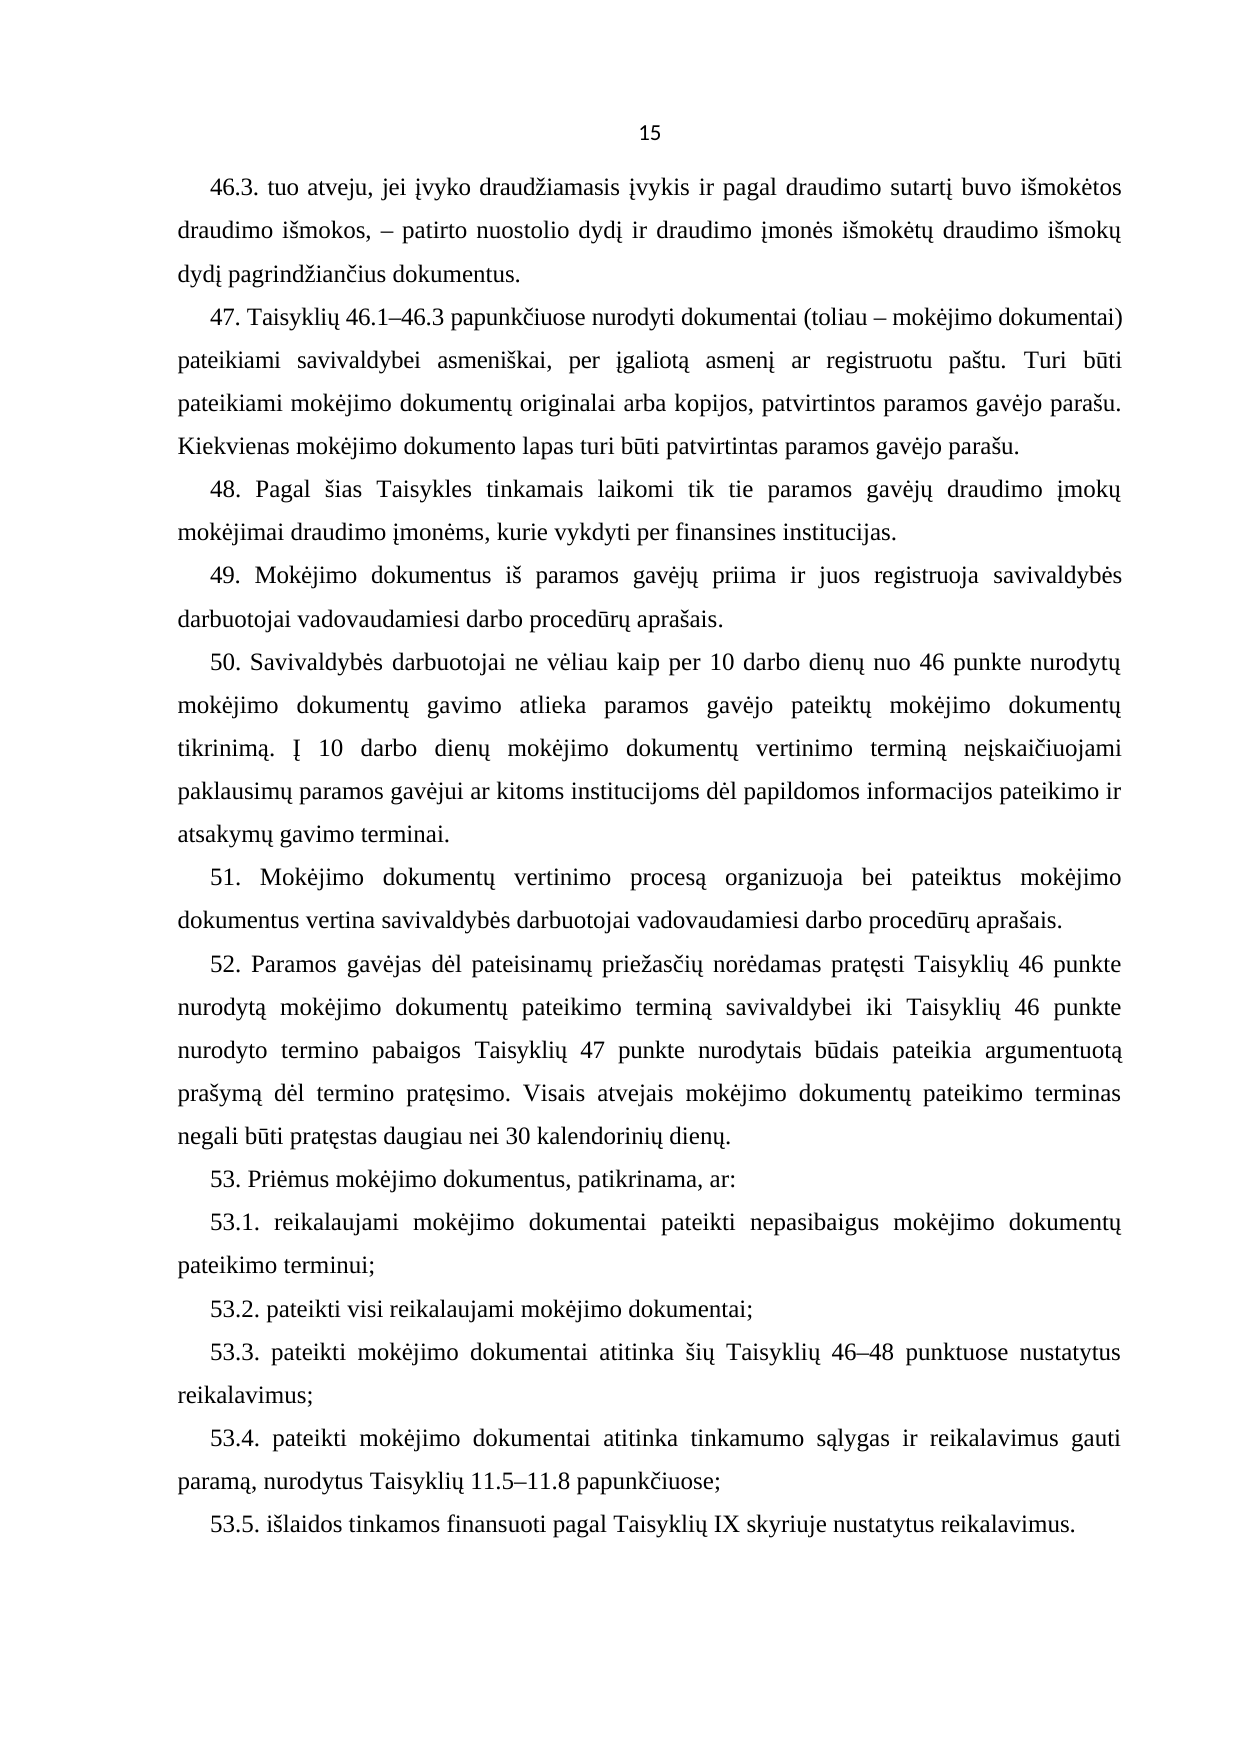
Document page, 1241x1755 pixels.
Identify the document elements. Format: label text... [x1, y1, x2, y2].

text 53.2. pateikti visi reikalaujami mokėjimo dokumentai; [177, 1294, 1122, 1322]
text 50. Savivaldybės darbuotojai ne vėliau kaip per 10 darbo dienų nuo 46 punkte nurodytų mokėjimo dokumentų gavimo atlieka paramos gavėjo pateiktų mokėjimo dokumentų tikrinimą. Į 10 darbo dienų mokėjimo dokumentų vertinimo terminą neįskaičiuojami paklausimų paramos gavėjui ar kitoms institucijoms dėl papildomos informacijos pateikimo ir atsakymų gavimo terminai. [177, 647, 1122, 848]
text 53. Priėmus mokėjimo dokumentus, patikrinama, ar: [177, 1164, 1122, 1193]
text 49. Mokėjimo dokumentus iš paramos gavėjų priima ir juos registruoja savivaldybės darbuotojai vadovaudamiesi darbo procedūrų aprašais. [177, 561, 1122, 632]
text 48. Pagal šias Taisykles tinkamais laikomi tik tie paramos gavėjų draudimo įmokų mokėjimai draudimo įmonėms, kurie vykdyti per finansines institucijas. [177, 474, 1122, 546]
text 51. Mokėjimo dokumentų vertinimo procesą organizuoja bei pateiktus mokėjimo dokumentus vertina savivaldybės darbuotojai vadovaudamiesi darbo procedūrų aprašais. [177, 862, 1122, 934]
text 47. Taisyklių 46.1–46.3 papunkčiuose nurodyti dokumentai (toliau – mokėjimo dokumentai) pateikiami savivaldybei asmeniškai, per įgaliotą asmenį ar registruotu paštu. Turi būti pateikiami mokėjimo dokumentų originalai arba kopijos, patvirtintos paramos gavėjo parašu. Kiekvienas mokėjimo dokumento lapas turi būti patvirtintas paramos gavėjo parašu. [177, 302, 1122, 460]
text 52. Paramos gavėjas dėl pateisinamų priežasčių norėdamas pratęsti Taisyklių 46 punkte nurodytą mokėjimo dokumentų pateikimo terminą savivaldybei iki Taisyklių 46 punkte nurodyto termino pabaigos Taisyklių 47 punkte nurodytais būdais pateikia argumentuotą prašymą dėl termino pratęsimo. Visais atvejais mokėjimo dokumentų pateikimo terminas negali būti pratęstas daugiau nei 30 kalendorinių dienų. [177, 949, 1122, 1150]
text 46.3. tuo atveju, jei įvyko draudžiamasis įvykis ir pagal draudimo sutartį buvo išmokėtos draudimo išmokos, – patirto nuostolio dydį ir draudimo įmonės išmokėtų draudimo išmokų dydį pagrindžiančius dokumentus. [177, 172, 1122, 287]
text 53.4. pateikti mokėjimo dokumentai atitinka tinkamumo sąlygas ir reikalavimus gauti paramą, nurodytus Taisyklių 11.5–11.8 papunkčiuose; [177, 1423, 1122, 1495]
text 53.3. pateikti mokėjimo dokumentai atitinka šių Taisyklių 46–48 punktuose nustatytus reikalavimus; [177, 1337, 1122, 1409]
text 53.1. reikalaujami mokėjimo dokumentai pateikti nepasibaigus mokėjimo dokumentų pateikimo terminui; [177, 1207, 1122, 1279]
text 53.5. išlaidos tinkamos finansuoti pagal Taisyklių IX skyriuje nustatytus reikalavimus. [177, 1509, 1122, 1538]
